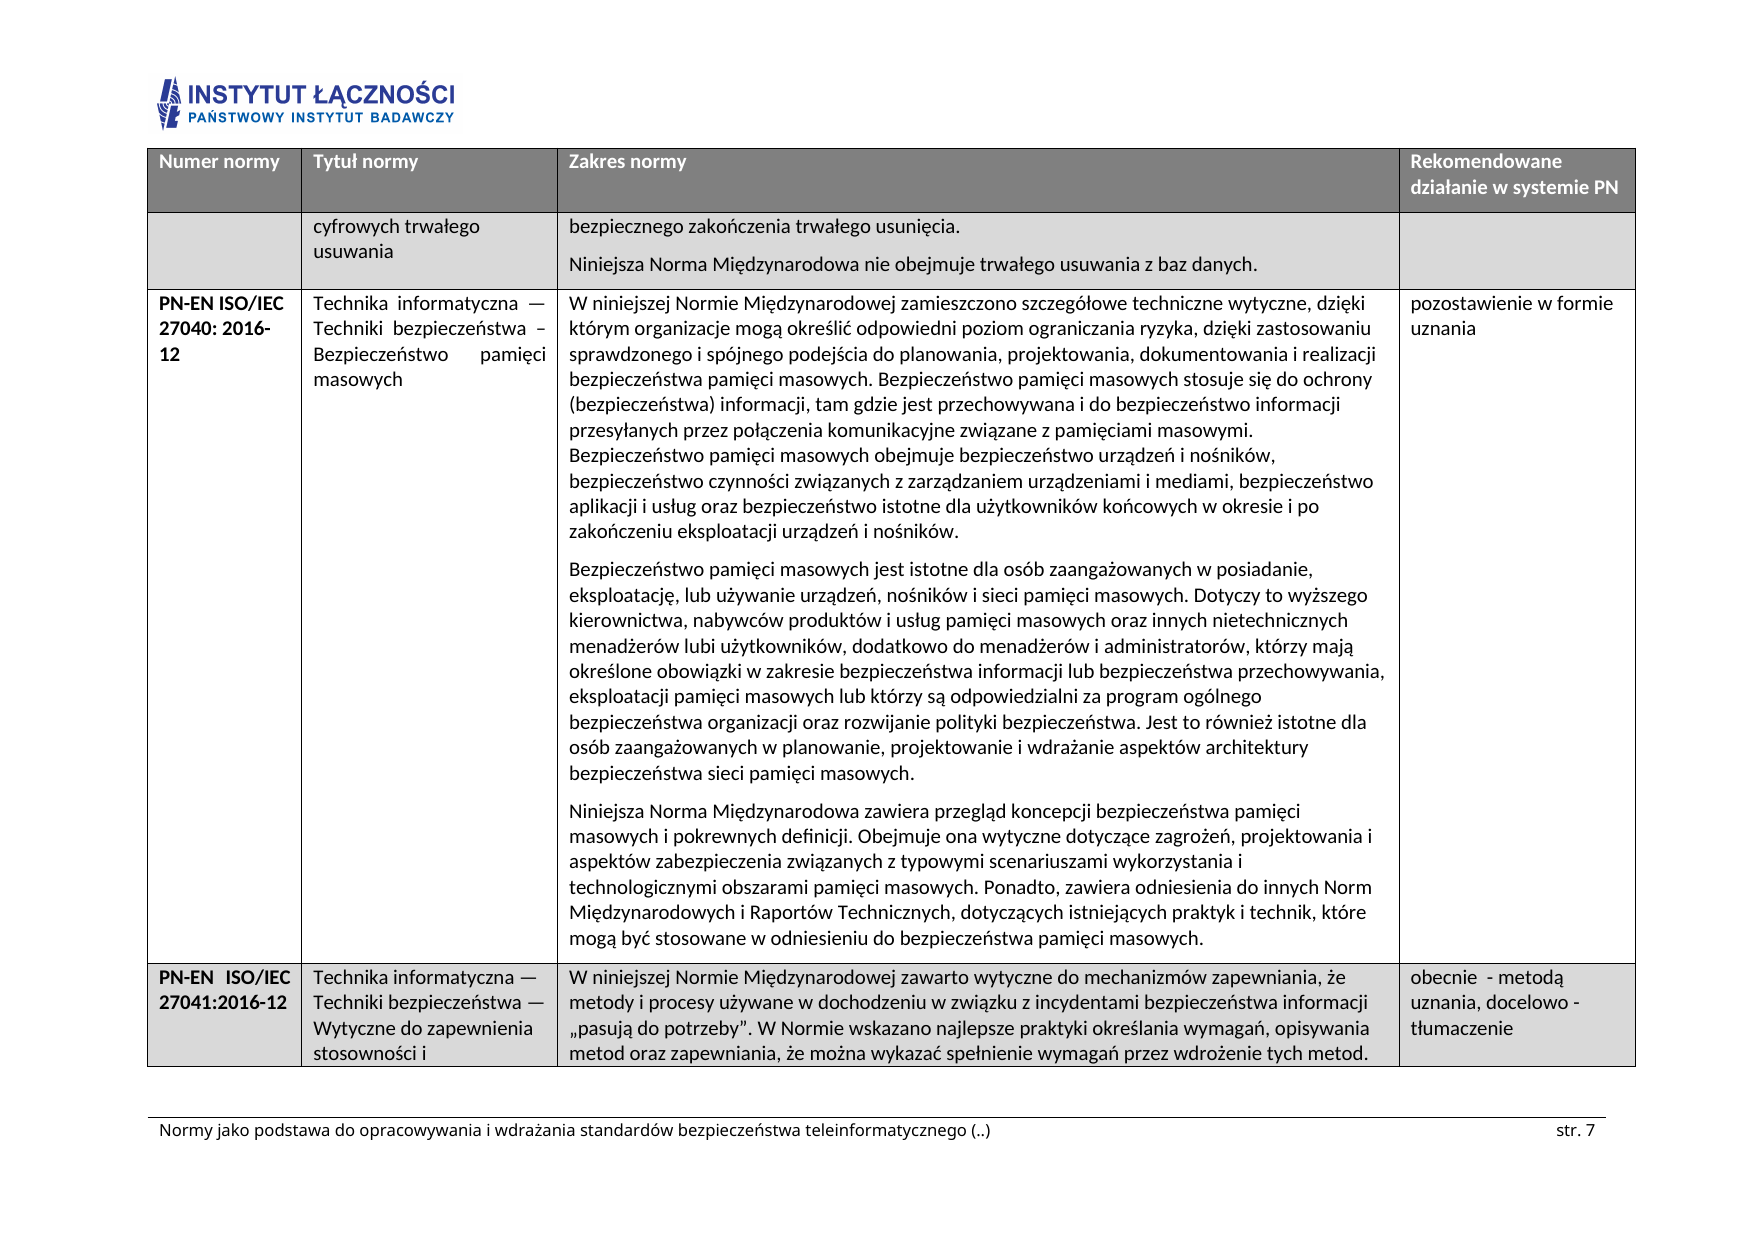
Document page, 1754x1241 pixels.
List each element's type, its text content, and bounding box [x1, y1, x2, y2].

table_header Zakres normy [558, 149, 1399, 212]
table_cell Technika informatyczna — Techniki bezpieczeństwa – Bezpieczeństwo pamięci masowych [302, 290, 557, 963]
table_cell PN-EN ISO/IEC 27040: 2016-12 [148, 290, 301, 963]
table_cell obecnie - metodą uznania, docelowo -tłumaczenie [1400, 964, 1635, 1066]
table_cell [1400, 213, 1635, 289]
table_cell W niniejszej Normie Międzynarodowej zawarto wytyczne do mechanizmów zapewniania, że metody i procesy używane w dochodzeniu w związku z incydentami bezpieczeństwa informacji „pasują do potrzeby”. W Normie wskazano najlepsze praktyki określania wymagań, opisywania metod oraz zapewniania, że można wykazać spełnienie wymagań przez wdrożenie tych metod. [558, 964, 1399, 1066]
table_cell cyfrowych trwałego usuwania [302, 213, 557, 289]
table_cell pozostawienie w formie uznania [1400, 290, 1635, 963]
table_cell PN-EN ISO/IEC 27041:2016-12 [148, 964, 301, 1066]
table_header Numer normy [148, 149, 301, 212]
table_header Rekomendowane działanie w systemie PN [1400, 149, 1635, 212]
table_cell bezpiecznego zakończenia trwałego usunięcia. Niniejsza Norma Międzynarodowa nie obejmuje trwałego usuwania z baz danych. [558, 213, 1399, 289]
table_cell W niniejszej Normie Międzynarodowej zamieszczono szczegółowe techniczne wytyczne, dzięki którym organizacje mogą określić odpowiedni poziom ograniczania ryzyka, dzięki zastosowaniu sprawdzonego i spójnego podejścia do planowania, projektowania, dokumentowania i realizacji bezpieczeństwa pamięci masowych. Bezpieczeństwo pamięci masowych stosuje się do ochrony (bezpieczeństwa) informacji, tam gdzie jest przechowywana i do bezpieczeństwo informacji przesyłanych przez połączenia komunikacyjne związane z pamięciami masowymi. Bezpieczeństwo pamięci masowych obejmuje bezpieczeństwo urządzeń i nośników, bezpieczeństwo czynności związanych z zarządzaniem urządzeniami i mediami, bezpieczeństwo aplikacji i usług oraz bezpieczeństwo istotne dla użytkowników końcowych w okresie i po zakończeniu eksploatacji urządzeń i nośników. Bezpieczeństwo pamięci masowych jest istotne dla osób zaangażowanych w posiadanie, eksploatację, lub używanie urządzeń, nośników i sieci pamięci masowych. Dotyczy to wyższego kierownictwa, nabywców produktów i usług pamięci masowych oraz innych nietechnicznych menadżerów lubi użytkowników, dodatkowo do menadżerów i administratorów, którzy mają określone obowiązki w zakresie bezpieczeństwa informacji lub bezpieczeństwa przechowywania, eksploatacji pamięci masowych lub którzy są odpowiedzialni za program ogólnego bezpieczeństwa organizacji oraz rozwijanie polityki bezpieczeństwa. Jest to również istotne dla osób zaangażowanych w planowanie, projektowanie i wdrażanie aspektów architektury bezpieczeństwa sieci pamięci masowych. Niniejsza Norma Międzynarodowa zawiera przegląd koncepcji bezpieczeństwa pamięci masowych i pokrewnych definicji. Obejmuje ona wytyczne dotyczące zagrożeń, projektowania i aspektów zabezpieczenia związanych z typowymi scenariuszami wykorzystania i technologicznymi obszarami pamięci masowych. Ponadto, zawiera odniesienia do innych Norm Międzynarodowych i Raportów Technicznych, dotyczących istniejących praktyk i technik, które mogą być stosowane w odniesieniu do bezpieczeństwa pamięci masowych. [558, 290, 1399, 963]
table_cell Technika informatyczna — Techniki bezpieczeństwa — Wytyczne do zapewnienia stosowności i [302, 964, 557, 1066]
table_header Tytuł normy [302, 149, 557, 212]
table_cell [148, 213, 301, 289]
